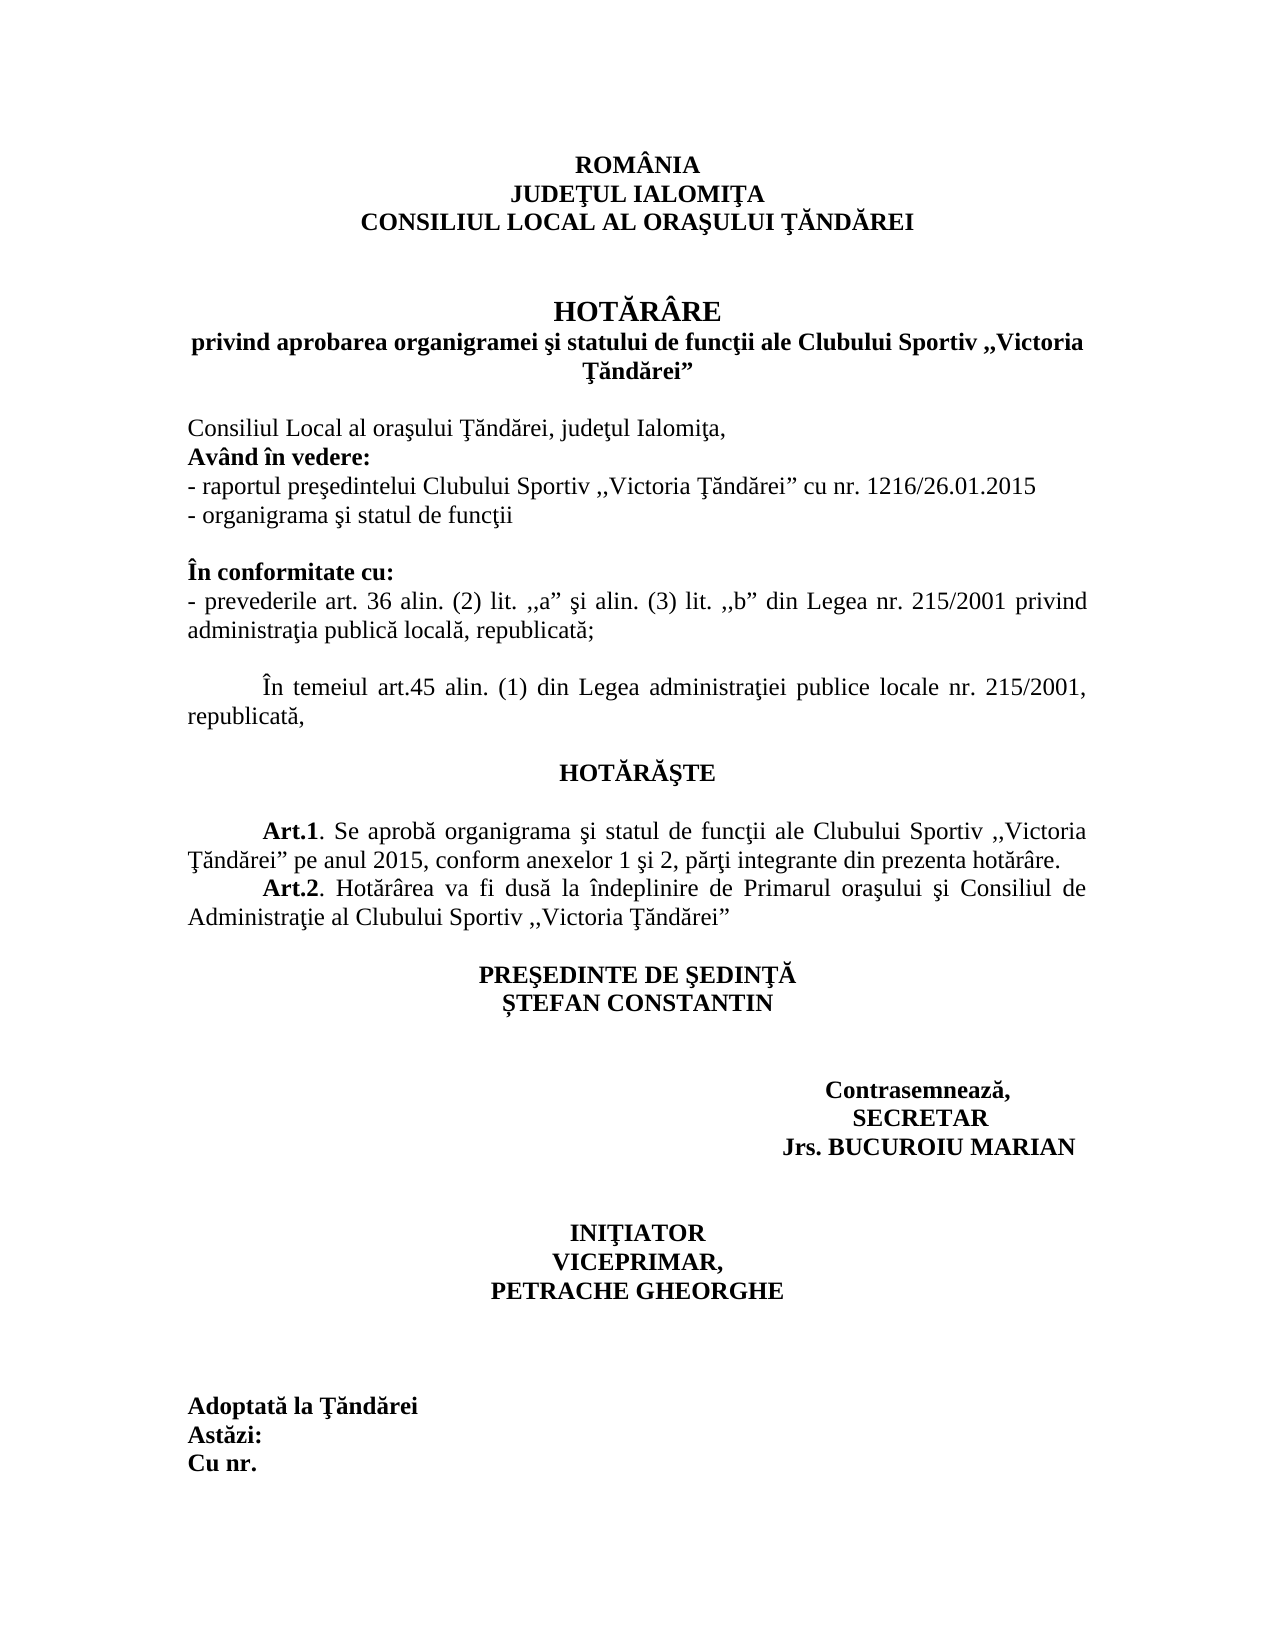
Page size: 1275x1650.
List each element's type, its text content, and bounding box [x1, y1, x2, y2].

text Contrasemnează, [261, 1075, 1087, 1103]
text - organigrama şi statul de funcţii [187, 500, 1087, 528]
text SECRETAR [261, 1103, 1087, 1132]
text Jrs. BUCUROIU MARIAN [776, 1132, 1087, 1161]
text PREŞEDINTE DE ŞEDINŢĂ [187, 960, 1087, 988]
text HOTĂRĂŞTE [187, 758, 1087, 787]
text Astăzi: [187, 1420, 1087, 1448]
text Art.1. Se aprobă organigrama şi statul de funcţii ale Clubului Sportiv ,,Victoria Ţăndărei” pe anul 2015, conform anexelor 1 şi 2, părţi integrante din prezenta hotărâre. [187, 816, 1087, 873]
text Cu nr. [187, 1448, 1087, 1477]
text HOTĂRÂRE [187, 294, 1087, 327]
text Art.2. Hotărârea va fi dusă la îndeplinire de Primarul oraşului şi Consiliul de Administraţie al Clubului Sportiv ,,Victoria Ţăndărei” [187, 873, 1087, 931]
text - prevederile art. 36 alin. (2) lit. ,,a” şi alin. (3) lit. ,,b” din Legea nr. 215/2001 privind administraţia publică locală, republicată; [187, 586, 1087, 643]
text În conformitate cu: [187, 557, 1087, 586]
text Având în vedere: [187, 442, 1087, 471]
text În temeiul art.45 alin. (1) din Legea administraţiei publice locale nr. 215/2001, republicată, [187, 672, 1087, 730]
text CONSILIUL LOCAL AL ORAŞULUI ŢĂNDĂREI [187, 207, 1087, 236]
text ȘTEFAN CONSTANTIN [187, 988, 1087, 1017]
text VICEPRIMAR, [187, 1247, 1087, 1276]
text JUDEŢUL IALOMIŢA [187, 179, 1087, 207]
text INIŢIATOR [187, 1218, 1087, 1247]
text Consiliul Local al oraşului Ţăndărei, judeţul Ialomiţa, [187, 413, 1087, 442]
text ROMÂNIA [187, 150, 1087, 179]
text PETRACHE GHEORGHE [187, 1276, 1087, 1305]
text - raportul preşedintelui Clubului Sportiv ,,Victoria Ţăndărei” cu nr. 1216/26.01.2015 [187, 471, 1087, 500]
text privind aprobarea organigramei şi statului de funcţii ale Clubului Sportiv ,,Victoria Ţăndărei” [187, 327, 1087, 385]
text Adoptată la Ţăndărei [187, 1391, 1087, 1420]
